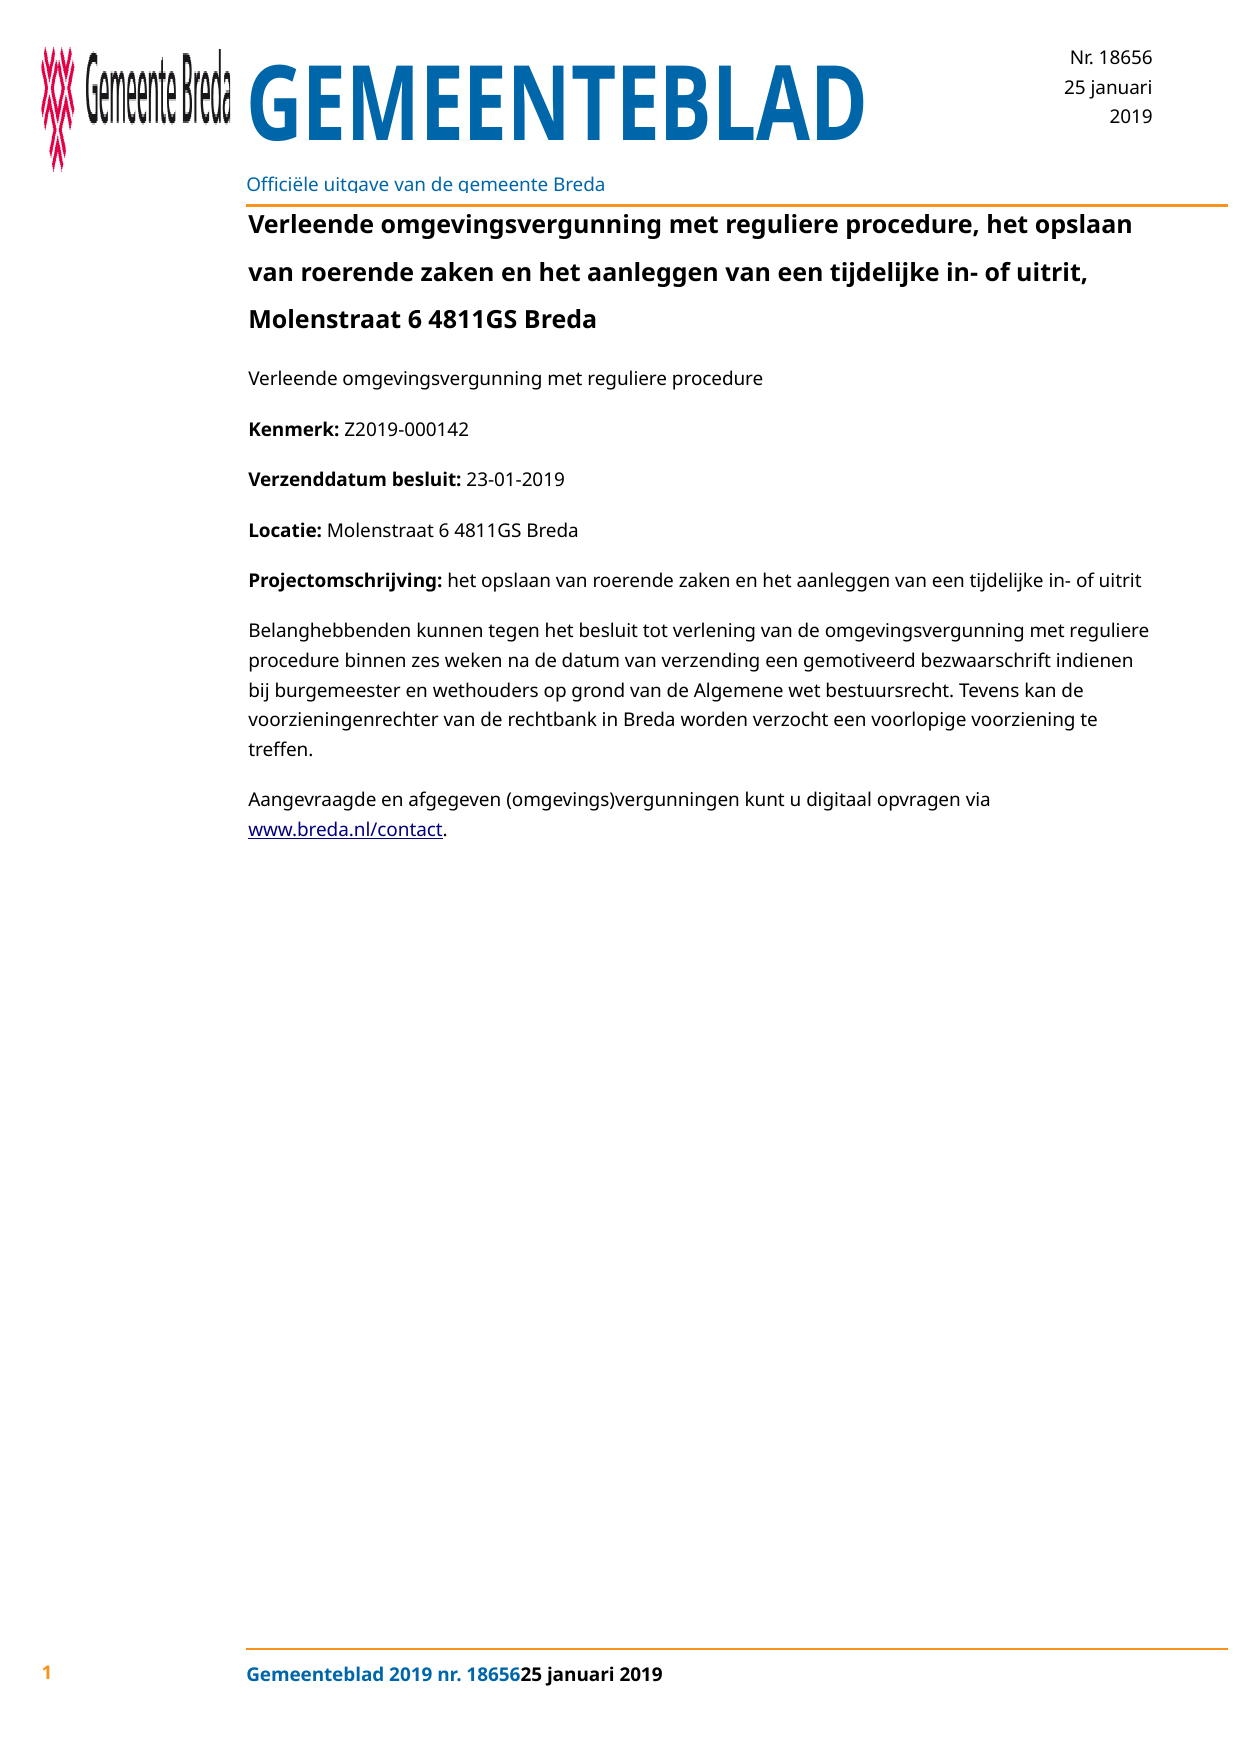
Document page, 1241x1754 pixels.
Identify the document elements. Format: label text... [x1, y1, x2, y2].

text Projectomschrijving: het opslaan van roerende zaken en het aanleggen van een tijdelijke in- of uitrit [248, 567, 1152, 593]
text Belanghebbenden kunnen tegen het besluit tot verlening van de omgevingsvergunning met reguliere procedure binnen zes weken na de datum van verzending een gemotiveerd bezwaarschrift indienen bij burgemeester en wethouders op grond van de Algemene wet bestuursrecht. Tevens kan de voorzieningenrechter van de rechtbank in Breda worden verzocht een voorlopige voorziening te treffen. [248, 618, 1152, 762]
text Locatie: Molenstraat 6 4811GS Breda [248, 517, 1152, 542]
text Verleende omgevingsvergunning met reguliere procedure, het opslaan van roerende zaken en het aanleggen van een tijdelijke in- of uitrit, Molenstraat 6 4811GS Breda [248, 207, 1152, 336]
text Verzenddatum besluit: 23-01-2019 [248, 466, 1152, 492]
text Kenmerk: Z2019-000142 [248, 416, 1152, 442]
text Verleende omgevingsvergunning met reguliere procedure [248, 366, 1152, 391]
picture [41, 47, 231, 172]
text Aangevraagde en afgegeven (omgevings)vergunningen kunt u digitaal opvragen via www.breda.nl/contact. [248, 786, 1152, 842]
